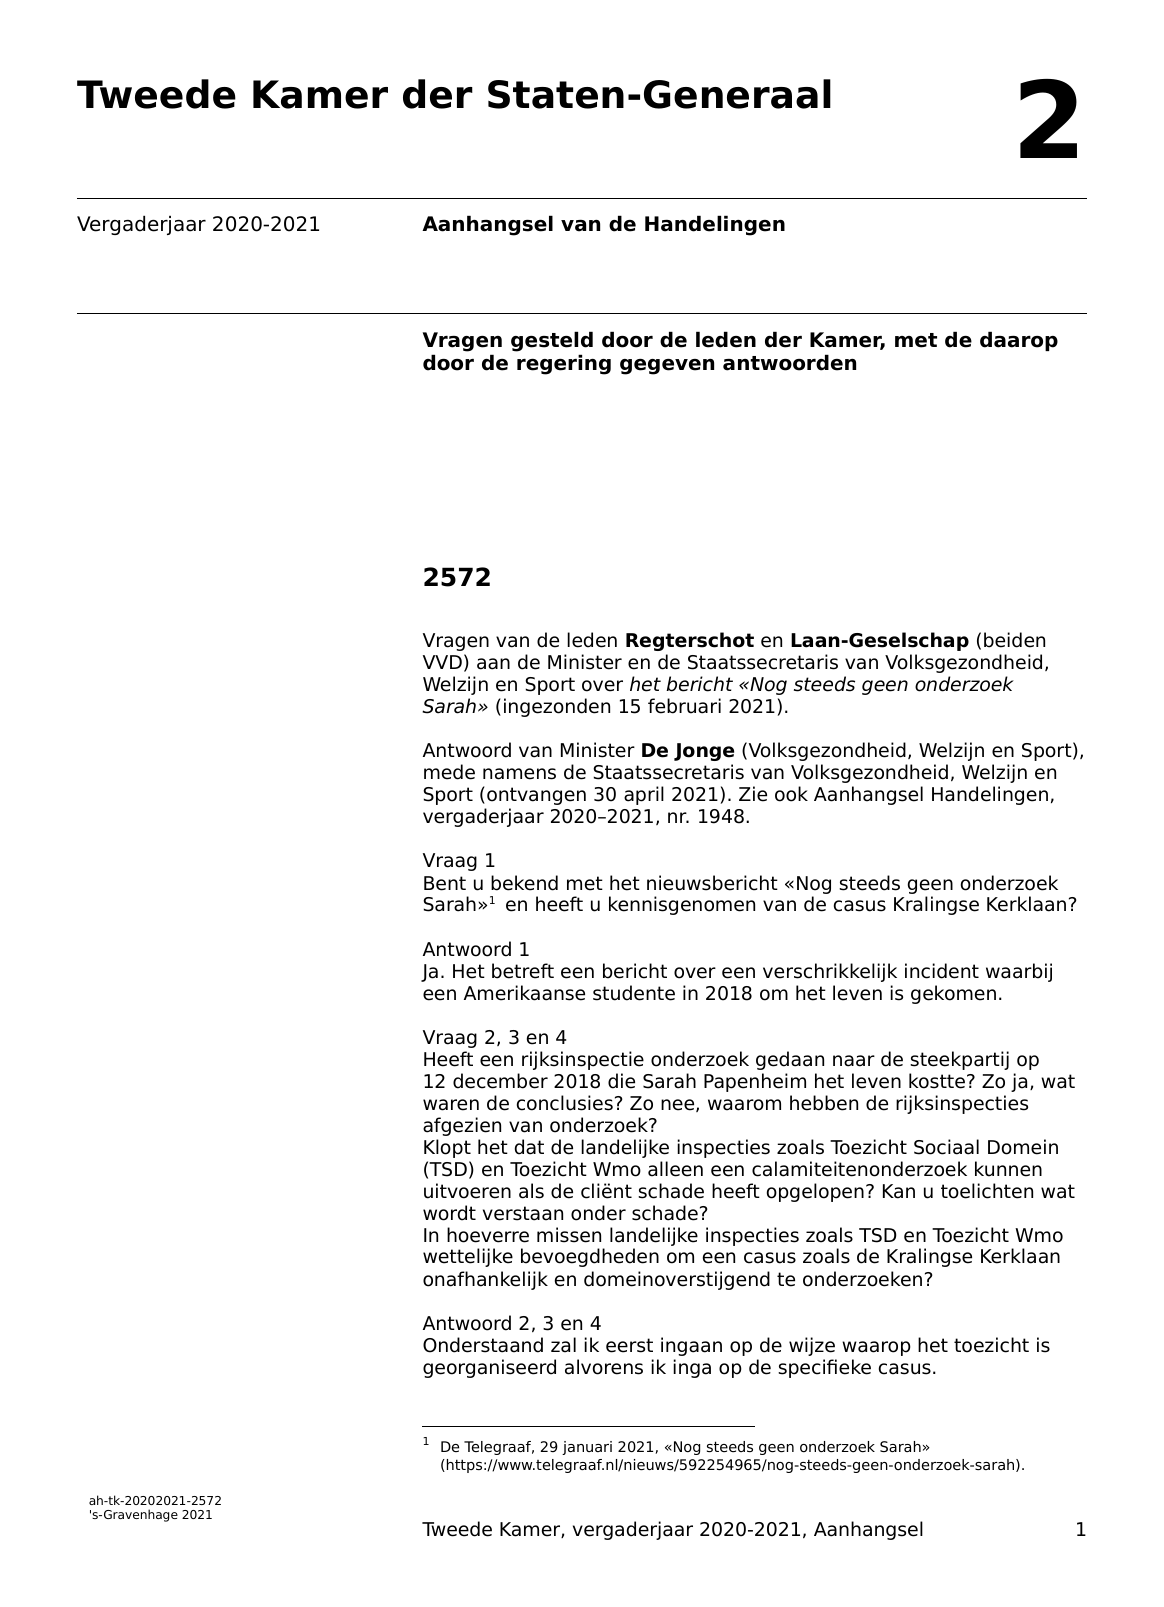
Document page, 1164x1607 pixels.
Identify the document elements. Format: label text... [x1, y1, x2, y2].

table_header 2 [886, 59, 1087, 198]
text ah-tk-20202021-2572 [88, 1494, 323, 1508]
text 's-Gravenhage 2021 [88, 1508, 323, 1522]
text Vraag 2, 3 en 4 [422, 1027, 1087, 1049]
text Onderstaand zal ik eerst ingaan op de wijze waarop het toezicht is georganiseerd alvorens ik inga op de specifieke casus. [422, 1334, 1087, 1378]
text Antwoord 2, 3 en 4 [422, 1313, 1087, 1334]
table_cell Vergaderjaar 2020-2021 [77, 199, 422, 313]
text Ja. Het betreft een bericht over een verschrikkelijk incident waarbij een Amerikaanse studente in 2018 om het leven is gekomen. [422, 961, 1087, 1004]
text Antwoord van Minister De Jonge (Volksgezondheid, Welzijn en Sport), mede namens de Staatssecretaris van Volksgezondheid, Welzijn en Sport (ontvangen 30 april 2021). Zie ook Aanhangsel Handelingen, vergaderjaar 2020–2021, nr. 1948. [422, 740, 1087, 828]
table_cell [77, 314, 422, 375]
text Vragen van de leden Regterschot en Laan-Geselschap (beiden VVD) aan de Minister en de Staatssecretaris van Volksgezondheid, Welzijn en Sport over het bericht «Nog steeds geen onderzoek Sarah» (ingezonden 15 februari 2021). [422, 630, 1087, 718]
text Bent u bekend met het nieuwsbericht «Nog steeds geen onderzoek Sarah» en heeft u kennisgenomen van de casus Kralingse Kerklaan? [422, 872, 1087, 916]
table_cell Vragen gesteld door de leden der Kamer, met de daarop door de regering gegeven antwoorden [422, 314, 1087, 375]
text 2572 [422, 563, 1087, 592]
text De Telegraaf, 29 januari 2021, «Nog steeds geen onderzoek Sarah» (https://www.telegraaf.nl/nieuws/592254965/nog-steeds-geen-onderzoek-sarah). [422, 1435, 1087, 1474]
text Vraag 1 [422, 850, 1087, 872]
text Heeft een rijksinspectie onderzoek gedaan naar de steekpartij op 12 december 2018 die Sarah Papenheim het leven kostte? Zo ja, wat waren de conclusies? Zo nee, waarom hebben de rijksinspecties afgezien van onderzoek? [422, 1049, 1087, 1137]
text Antwoord 1 [422, 938, 1087, 961]
table_cell Aanhangsel van de Handelingen [422, 199, 1087, 313]
text In hoeverre missen landelijke inspecties zoals TSD en Toezicht Wmo wettelijke bevoegdheden om een casus zoals de Kralingse Kerklaan onafhankelijk en domeinoverstijgend te onderzoeken? [422, 1224, 1087, 1290]
table_header Tweede Kamer der Staten-Generaal [77, 59, 886, 198]
text Klopt het dat de landelijke inspecties zoals Toezicht Sociaal Domein (TSD) en Toezicht Wmo alleen een calamiteitenonderzoek kunnen uitvoeren als de cliënt schade heeft opgelopen? Kan u toelichten wat wordt verstaan onder schade? [422, 1137, 1087, 1224]
